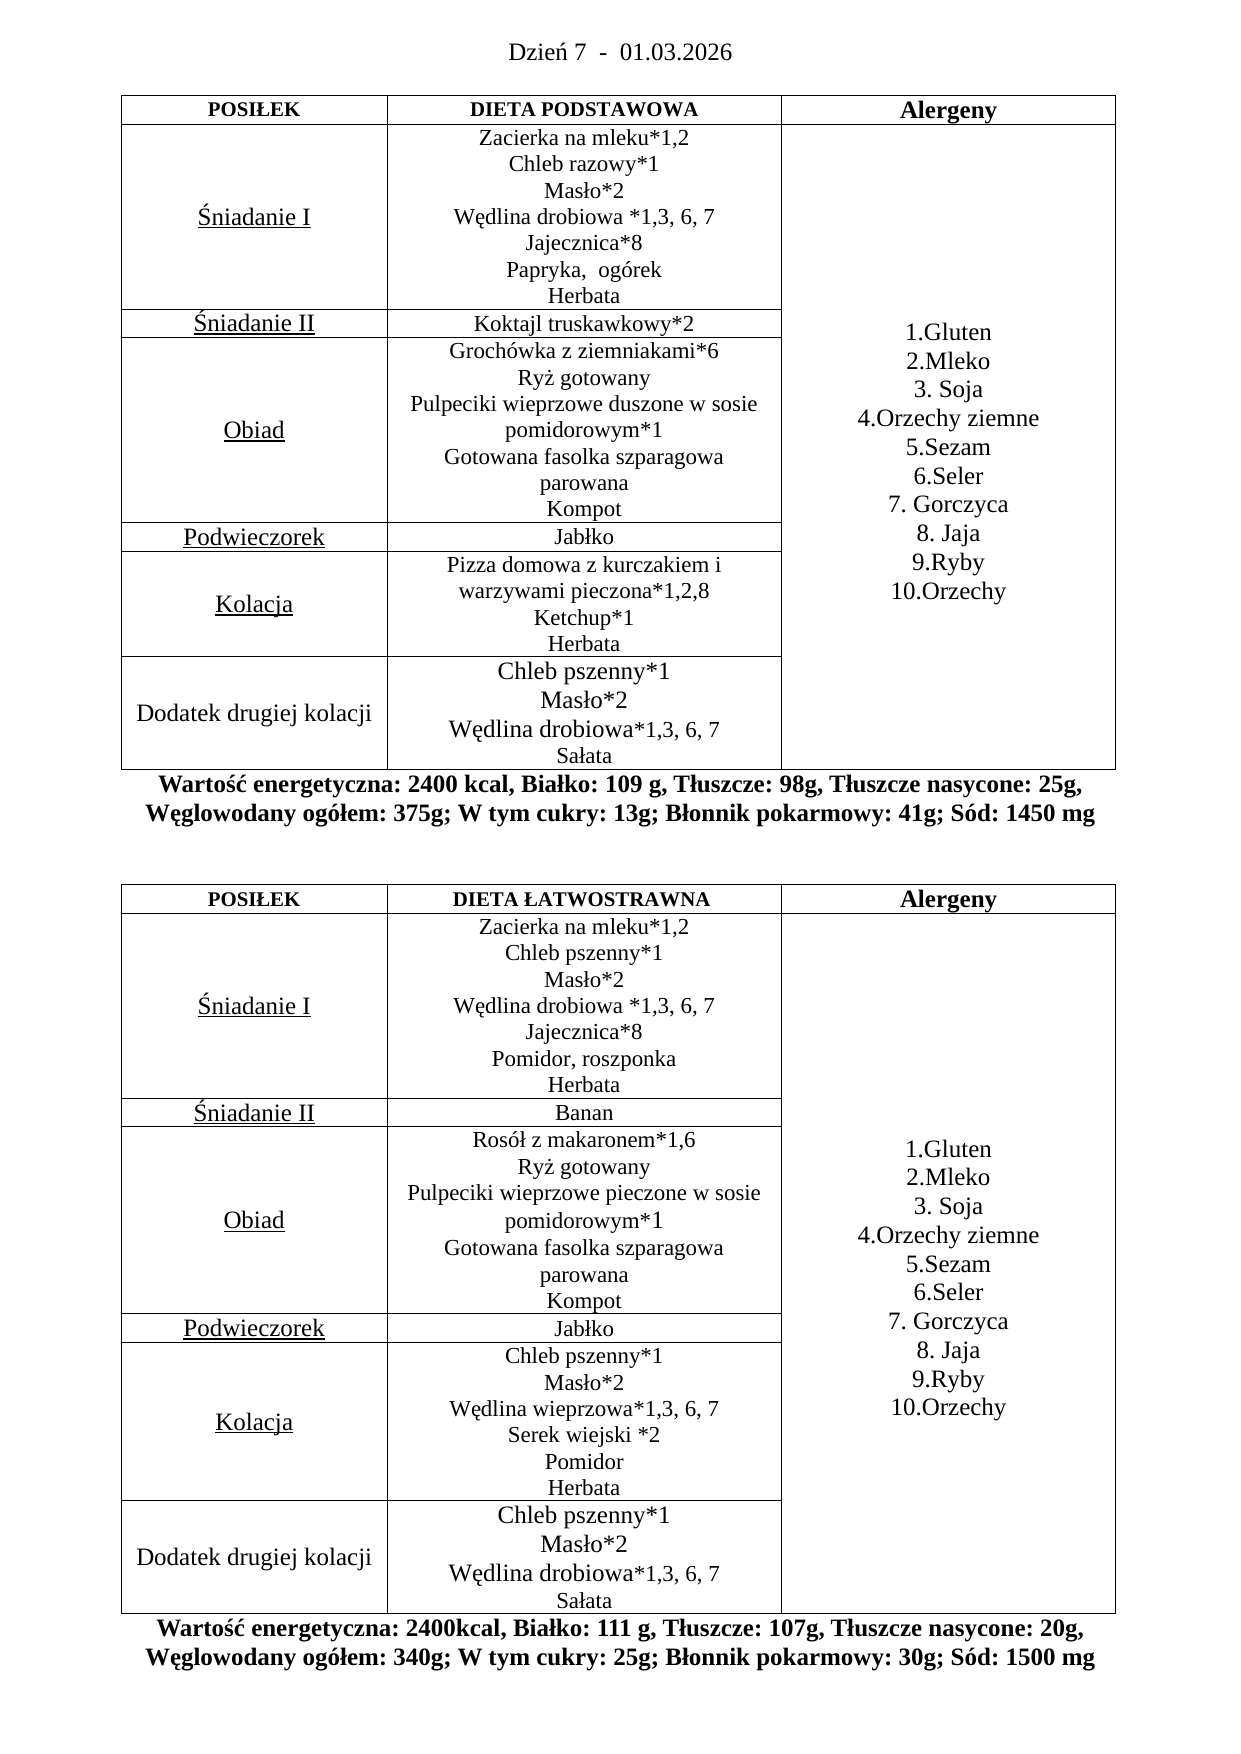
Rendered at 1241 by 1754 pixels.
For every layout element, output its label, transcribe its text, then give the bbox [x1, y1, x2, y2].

table_header DIETA ŁATWOSTRAWNA [388, 885, 781, 913]
table_cell Jabłko [388, 523, 781, 551]
table_cell Podwieczorek [122, 1314, 387, 1342]
table_cell Śniadanie II [122, 310, 387, 337]
text Wartość energetyczna: 2400kcal, Białko: 111 g, Tłuszcze: 107g, Tłuszcze nasycone: 20g, Węglowodany ogółem: 340g; W tym cukry: 25g; Błonnik pokarmowy: 30g; Sód: 1500 mg [118, 1613, 1122, 1671]
table_cell Dodatek drugiej kolacji [122, 657, 387, 769]
table_header Alergeny [782, 885, 1115, 913]
table_cell Rosół z makaronem*1,6 Ryż gotowany Pulpeciki wieprzowe pieczone w sosie pomidorowym*1 Gotowana fasolka szparagowa parowana Kompot [388, 1127, 781, 1313]
table_cell 1.Gluten 2.Mleko 3. Soja 4.Orzechy ziemne 5.Sezam 6.Seler 7. Gorczyca 8. Jaja 9.Ryby 10.Orzechy [782, 914, 1115, 1613]
table_header DIETA PODSTAWOWA [388, 96, 781, 124]
table_cell Pizza domowa z kurczakiem i warzywami pieczona*1,2,8 Ketchup*1 Herbata [388, 552, 781, 656]
table_cell Śniadanie I [122, 125, 387, 308]
table_cell Zacierka na mleku*1,2 Chleb pszenny*1 Masło*2 Wędlina drobiowa *1,3, 6, 7 Jajecznica*8 Pomidor, roszponka Herbata [388, 914, 781, 1097]
table_cell Kolacja [122, 1343, 387, 1500]
text Dzień 7 - 01.03.2026 [118, 37, 1122, 66]
table_cell Zacierka na mleku*1,2 Chleb razowy*1 Masło*2 Wędlina drobiowa *1,3, 6, 7 Jajecznica*8 Papryka, ogórek Herbata [388, 125, 781, 308]
table_cell Śniadanie I [122, 914, 387, 1097]
table_header Alergeny [782, 96, 1115, 124]
table_cell Śniadanie II [122, 1099, 387, 1126]
table_cell Obiad [122, 1127, 387, 1313]
table_cell Obiad [122, 338, 387, 522]
table_header POSIŁEK [122, 96, 387, 124]
table_cell Jabłko [388, 1314, 781, 1342]
table_cell Kolacja [122, 552, 387, 656]
table_cell Dodatek drugiej kolacji [122, 1501, 387, 1613]
table_cell Chleb pszenny*1 Masło*2 Wędlina drobiowa*1,3, 6, 7 Sałata [388, 657, 781, 769]
table_cell Banan [388, 1099, 781, 1126]
table_cell Chleb pszenny*1 Masło*2 Wędlina drobiowa*1,3, 6, 7 Sałata [388, 1501, 781, 1613]
table_cell Chleb pszenny*1 Masło*2 Wędlina wieprzowa*1,3, 6, 7 Serek wiejski *2 Pomidor Herbata [388, 1343, 781, 1500]
table_cell 1.Gluten 2.Mleko 3. Soja 4.Orzechy ziemne 5.Sezam 6.Seler 7. Gorczyca 8. Jaja 9.Ryby 10.Orzechy [782, 125, 1115, 769]
table_header POSIŁEK [122, 885, 387, 913]
table_cell Koktajl truskawkowy*2 [388, 310, 781, 337]
table_cell Grochówka z ziemniakami*6 Ryż gotowany Pulpeciki wieprzowe duszone w sosie pomidorowym*1 Gotowana fasolka szparagowa parowana Kompot [388, 338, 781, 522]
text Wartość energetyczna: 2400 kcal, Białko: 109 g, Tłuszcze: 98g, Tłuszcze nasycone: 25g, Węglowodany ogółem: 375g; W tym cukry: 13g; Błonnik pokarmowy: 41g; Sód: 1450 mg [118, 769, 1122, 827]
table_cell Podwieczorek [122, 523, 387, 551]
